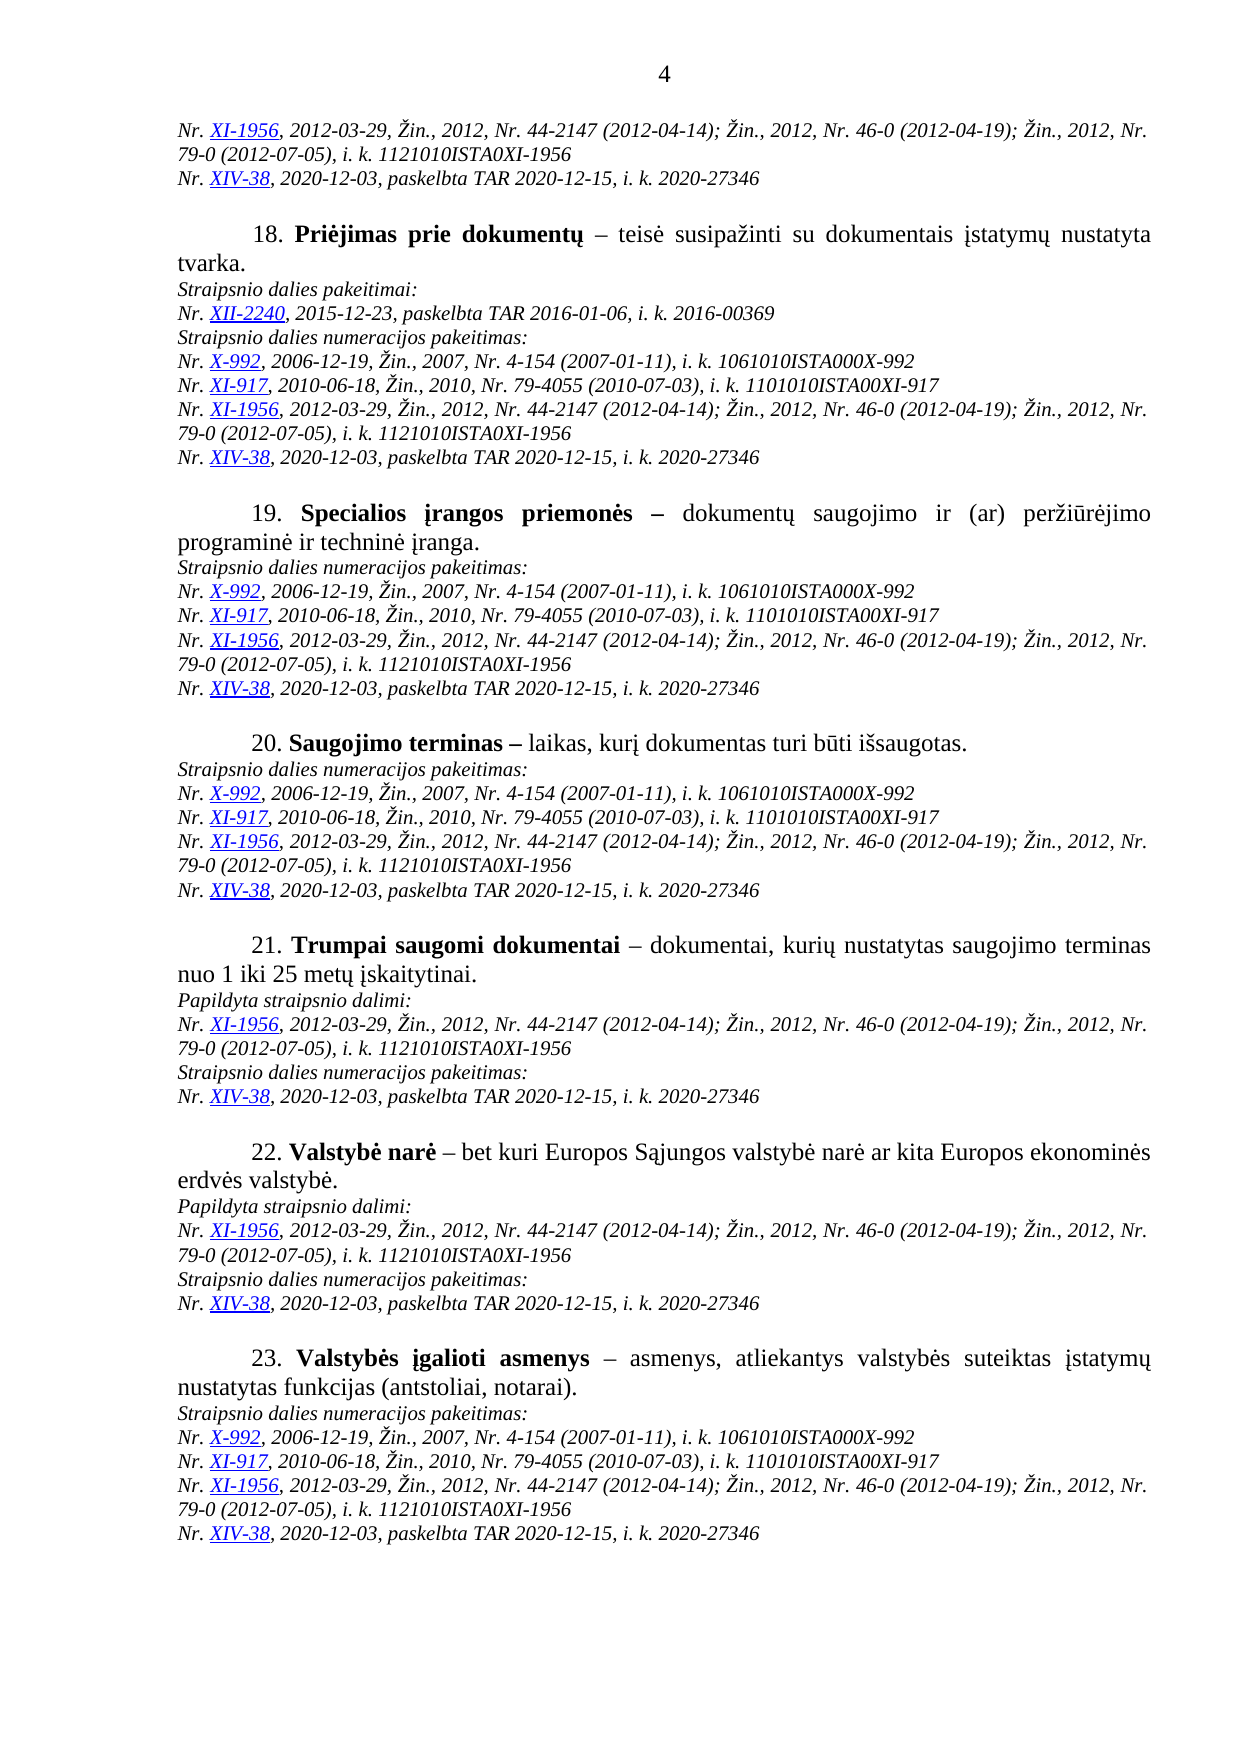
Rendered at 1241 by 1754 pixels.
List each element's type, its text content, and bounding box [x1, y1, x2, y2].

text Straipsnio dalies numeracijos pakeitimas: [177, 757, 1152, 781]
text Nr. XI-1956, 2012-03-29, Žin., 2012, Nr. 44-2147 (2012-04-14); Žin., 2012, Nr. 46-0 (2012-04-19); Žin., 2012, Nr. 79-0 (2012-07-05), i. k. 1121010ISTA0XI-1956 [177, 118, 1152, 166]
text Nr. XIV-38, 2020-12-03, paskelbta TAR 2020-12-15, i. k. 2020-27346 [177, 445, 1152, 469]
text Nr. X-992, 2006-12-19, Žin., 2007, Nr. 4-154 (2007-01-11), i. k. 1061010ISTA000X-992 [177, 1425, 1152, 1449]
text Straipsnio dalies numeracijos pakeitimas: [177, 1401, 1152, 1425]
text 19. Specialios įrangos priemonės – dokumentų saugojimo ir (ar) peržiūrėjimo programinė ir techninė įranga. [177, 498, 1152, 555]
text 20. Saugojimo terminas – laikas, kurį dokumentas turi būti išsaugotas. [177, 728, 1152, 757]
text Nr. XIV-38, 2020-12-03, paskelbta TAR 2020-12-15, i. k. 2020-27346 [177, 1521, 1152, 1545]
text Nr. XI-1956, 2012-03-29, Žin., 2012, Nr. 44-2147 (2012-04-14); Žin., 2012, Nr. 46-0 (2012-04-19); Žin., 2012, Nr. 79-0 (2012-07-05), i. k. 1121010ISTA0XI-1956 [177, 1218, 1152, 1267]
text Nr. XI-1956, 2012-03-29, Žin., 2012, Nr. 44-2147 (2012-04-14); Žin., 2012, Nr. 46-0 (2012-04-19); Žin., 2012, Nr. 79-0 (2012-07-05), i. k. 1121010ISTA0XI-1956 [177, 1473, 1152, 1521]
text Straipsnio dalies numeracijos pakeitimas: [177, 1267, 1152, 1291]
text Straipsnio dalies numeracijos pakeitimas: [177, 325, 1152, 349]
text 18. Priėjimas prie dokumentų – teisė susipažinti su dokumentais įstatymų nustatyta tvarka. [177, 219, 1152, 277]
text 23. Valstybės įgalioti asmenys – asmenys, atliekantys valstybės suteiktas įstatymų nustatytas funkcijas (antstoliai, notarai). [177, 1343, 1152, 1401]
text Nr. XI-917, 2010-06-18, Žin., 2010, Nr. 79-4055 (2010-07-03), i. k. 1101010ISTA00XI-917 [177, 1449, 1152, 1473]
text Nr. XI-917, 2010-06-18, Žin., 2010, Nr. 79-4055 (2010-07-03), i. k. 1101010ISTA00XI-917 [177, 373, 1152, 397]
text 21. Trumpai saugomi dokumentai – dokumentai, kurių nustatytas saugojimo terminas nuo 1 iki 25 metų įskaitytinai. [177, 930, 1152, 988]
text Straipsnio dalies numeracijos pakeitimas: [177, 1060, 1152, 1084]
text Nr. X-992, 2006-12-19, Žin., 2007, Nr. 4-154 (2007-01-11), i. k. 1061010ISTA000X-992 [177, 349, 1152, 373]
text Nr. XI-1956, 2012-03-29, Žin., 2012, Nr. 44-2147 (2012-04-14); Žin., 2012, Nr. 46-0 (2012-04-19); Žin., 2012, Nr. 79-0 (2012-07-05), i. k. 1121010ISTA0XI-1956 [177, 1012, 1152, 1060]
text Nr. XI-1956, 2012-03-29, Žin., 2012, Nr. 44-2147 (2012-04-14); Žin., 2012, Nr. 46-0 (2012-04-19); Žin., 2012, Nr. 79-0 (2012-07-05), i. k. 1121010ISTA0XI-1956 [177, 829, 1152, 877]
text Nr. XIV-38, 2020-12-03, paskelbta TAR 2020-12-15, i. k. 2020-27346 [177, 676, 1152, 700]
text Nr. XI-917, 2010-06-18, Žin., 2010, Nr. 79-4055 (2010-07-03), i. k. 1101010ISTA00XI-917 [177, 603, 1152, 627]
text Nr. XI-1956, 2012-03-29, Žin., 2012, Nr. 44-2147 (2012-04-14); Žin., 2012, Nr. 46-0 (2012-04-19); Žin., 2012, Nr. 79-0 (2012-07-05), i. k. 1121010ISTA0XI-1956 [177, 397, 1152, 445]
text Nr. XIV-38, 2020-12-03, paskelbta TAR 2020-12-15, i. k. 2020-27346 [177, 166, 1152, 190]
text Nr. X-992, 2006-12-19, Žin., 2007, Nr. 4-154 (2007-01-11), i. k. 1061010ISTA000X-992 [177, 781, 1152, 805]
text Papildyta straipsnio dalimi: [177, 1194, 1152, 1218]
text 22. Valstybė narė – bet kuri Europos Sąjungos valstybė narė ar kita Europos ekonominės erdvės valstybė. [177, 1137, 1152, 1194]
text Nr. XII-2240, 2015-12-23, paskelbta TAR 2016-01-06, i. k. 2016-00369 [177, 301, 1152, 325]
text Straipsnio dalies numeracijos pakeitimas: [177, 555, 1152, 579]
text Nr. XIV-38, 2020-12-03, paskelbta TAR 2020-12-15, i. k. 2020-27346 [177, 1084, 1152, 1108]
text Nr. XIV-38, 2020-12-03, paskelbta TAR 2020-12-15, i. k. 2020-27346 [177, 1291, 1152, 1315]
text Nr. X-992, 2006-12-19, Žin., 2007, Nr. 4-154 (2007-01-11), i. k. 1061010ISTA000X-992 [177, 579, 1152, 603]
text Nr. XI-1956, 2012-03-29, Žin., 2012, Nr. 44-2147 (2012-04-14); Žin., 2012, Nr. 46-0 (2012-04-19); Žin., 2012, Nr. 79-0 (2012-07-05), i. k. 1121010ISTA0XI-1956 [177, 627, 1152, 676]
text Nr. XI-917, 2010-06-18, Žin., 2010, Nr. 79-4055 (2010-07-03), i. k. 1101010ISTA00XI-917 [177, 805, 1152, 829]
text Papildyta straipsnio dalimi: [177, 988, 1152, 1012]
text Straipsnio dalies pakeitimai: [177, 277, 1152, 301]
text Nr. XIV-38, 2020-12-03, paskelbta TAR 2020-12-15, i. k. 2020-27346 [177, 877, 1152, 902]
